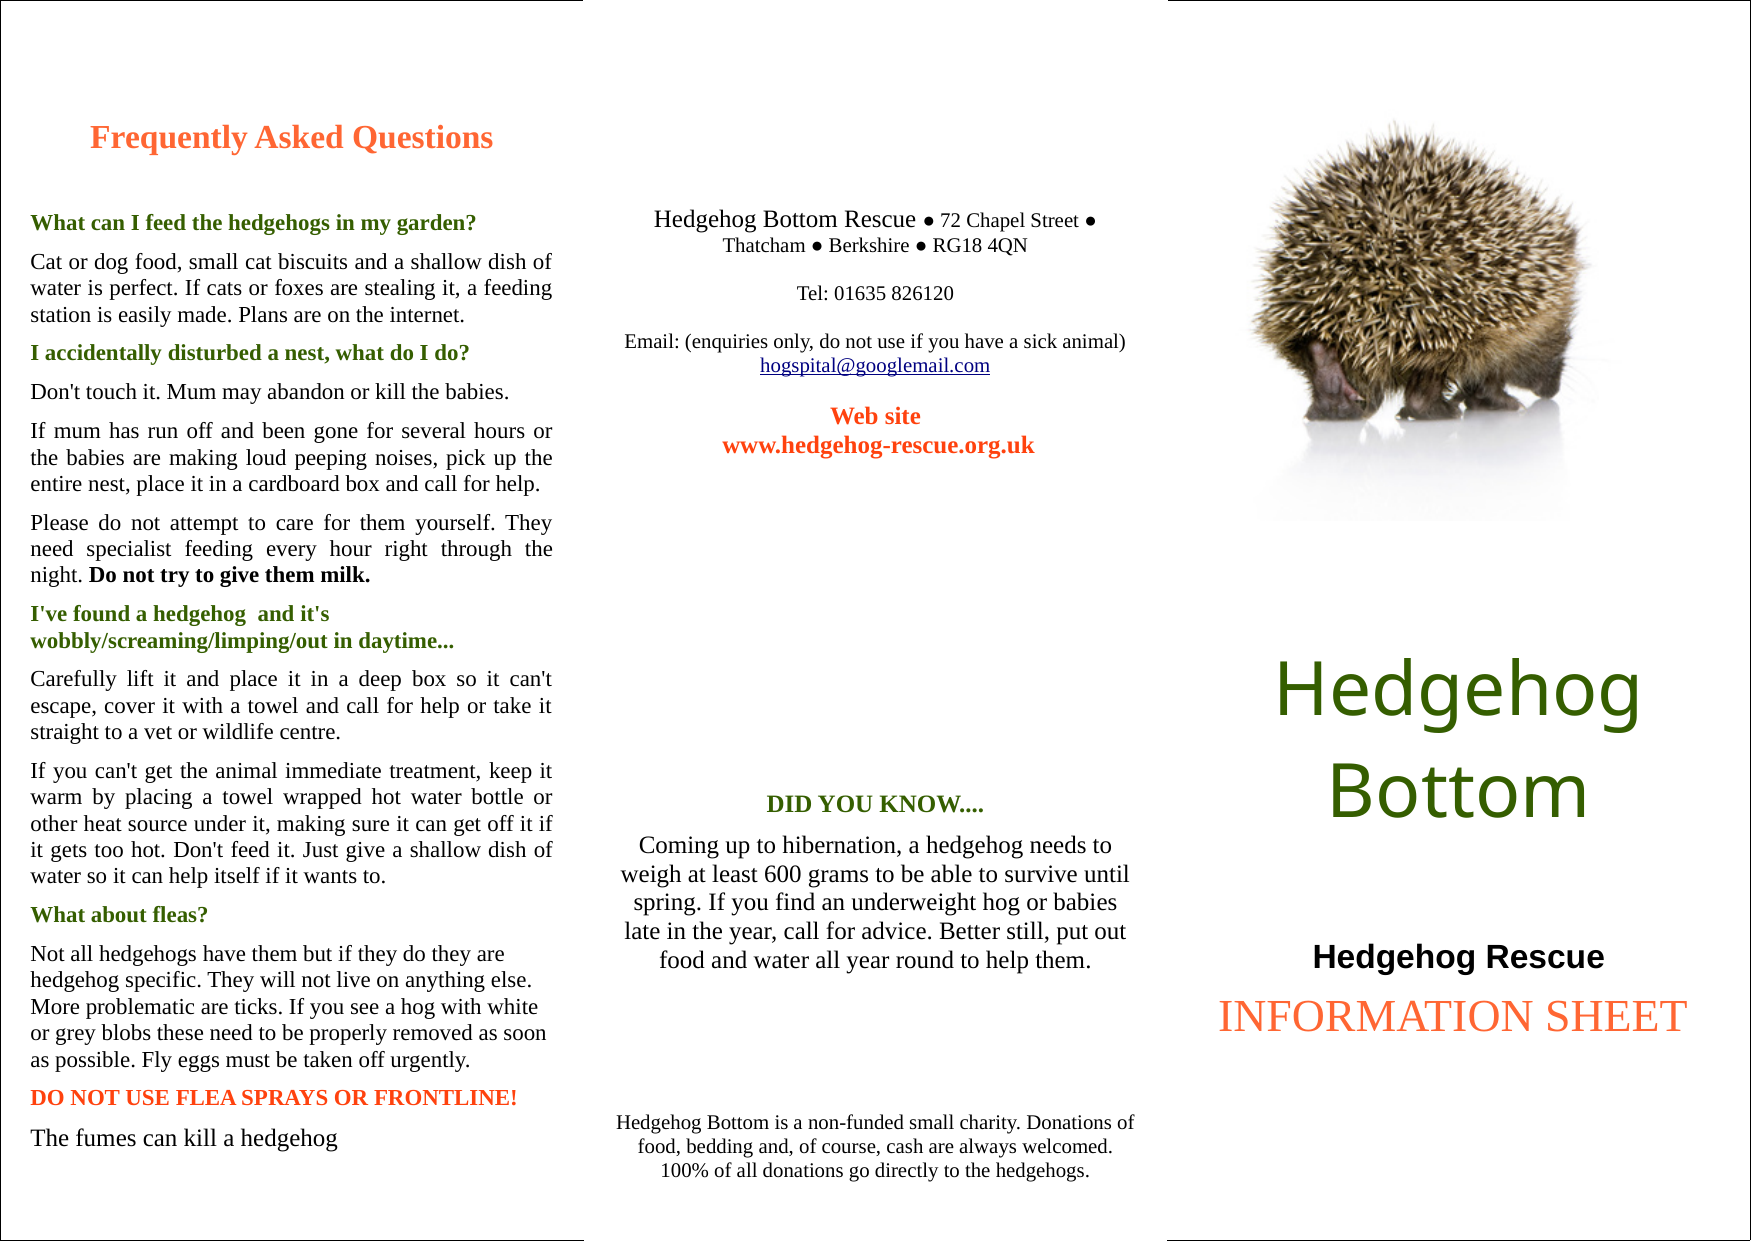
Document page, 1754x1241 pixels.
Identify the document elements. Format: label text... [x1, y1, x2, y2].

subtitle Frequently Asked Questions [30, 117, 553, 155]
text What about fleas? [30, 901, 553, 928]
text DID YOU KNOW.... [613, 789, 1137, 817]
text What can I feed the hedgehogs in my garden? [30, 209, 553, 235]
text Web site [613, 401, 1137, 430]
text Not all hedgehogs have them but if they do they are hedgehog specific. They will not live on anything else. More problematic are ticks. If you see a hog with white or grey blobs these need to be properly removed as soon as possible. Fly eggs must be taken off urgently. [30, 940, 553, 1072]
text Hedgehog Bottom [1197, 635, 1720, 839]
text The fumes can kill a hedgehog [30, 1123, 553, 1152]
text INFORMATION SHEET [1197, 988, 1720, 1041]
text Please do not attempt to care for them yourself. They need specialist feeding every hour right through the night. Do not try to give them milk. [30, 509, 553, 588]
text Email: (enquiries only, do not use if you have a sick animal) hogspital@googlemail.com [613, 329, 1137, 377]
picture [1213, 30, 1704, 521]
text If mum has run off and been gone for several hours or the babies are making loud peeping noises, pick up the entire nest, place it in a cardboard box and call for help. [30, 417, 553, 496]
text Don't touch it. Mum may abandon or kill the babies. [30, 378, 553, 405]
text Tel: 01635 826120 [613, 281, 1137, 305]
text Cat or dog food, small cat biscuits and a shallow dish of water is perfect. If cats or foxes are stealing it, a feeding station is easily made. Plans are on the internet. [30, 248, 553, 327]
text Carefully lift it and place it in a deep box so it can't escape, cover it with a towel and call for help or take it straight to a vet or wildlife centre. [30, 666, 553, 744]
text DO NOT USE FLEA SPRAYS OR FRONTLINE! [30, 1084, 553, 1111]
text Hedgehog Bottom is a non-funded small charity. Donations of food, bedding and, of course, cash are always welcomed. 100% of all donations go directly to the hedgehogs. [613, 1110, 1137, 1182]
text www.hedgehog-rescue.org.uk [613, 430, 1137, 459]
text Coming up to hibernation, a hedgehog needs to weigh at least 600 grams to be able to survive until spring. If you find an underweight hog or babies late in the year, call for advice. Better still, put out food and water all year round to help them. [613, 830, 1137, 974]
subtitle Hedgehog Rescue [1197, 937, 1720, 976]
text I accidentally disturbed a nest, what do I do? [30, 339, 553, 366]
text I've found a hedgehog and it's wobbly/screaming/limping/out in daytime... [30, 600, 553, 653]
text If you can't get the animal immediate treatment, keep it warm by placing a towel wrapped hot water bottle or other heat source under it, making sure it can get off it if it gets too hot. Don't feed it. Just give a shallow dish of water so it can help itself if it wants to. [30, 757, 553, 889]
text Hedgehog Bottom Rescue ● 72 Chapel Street ● Thatcham ● Berkshire ● RG18 4QN [613, 204, 1137, 257]
